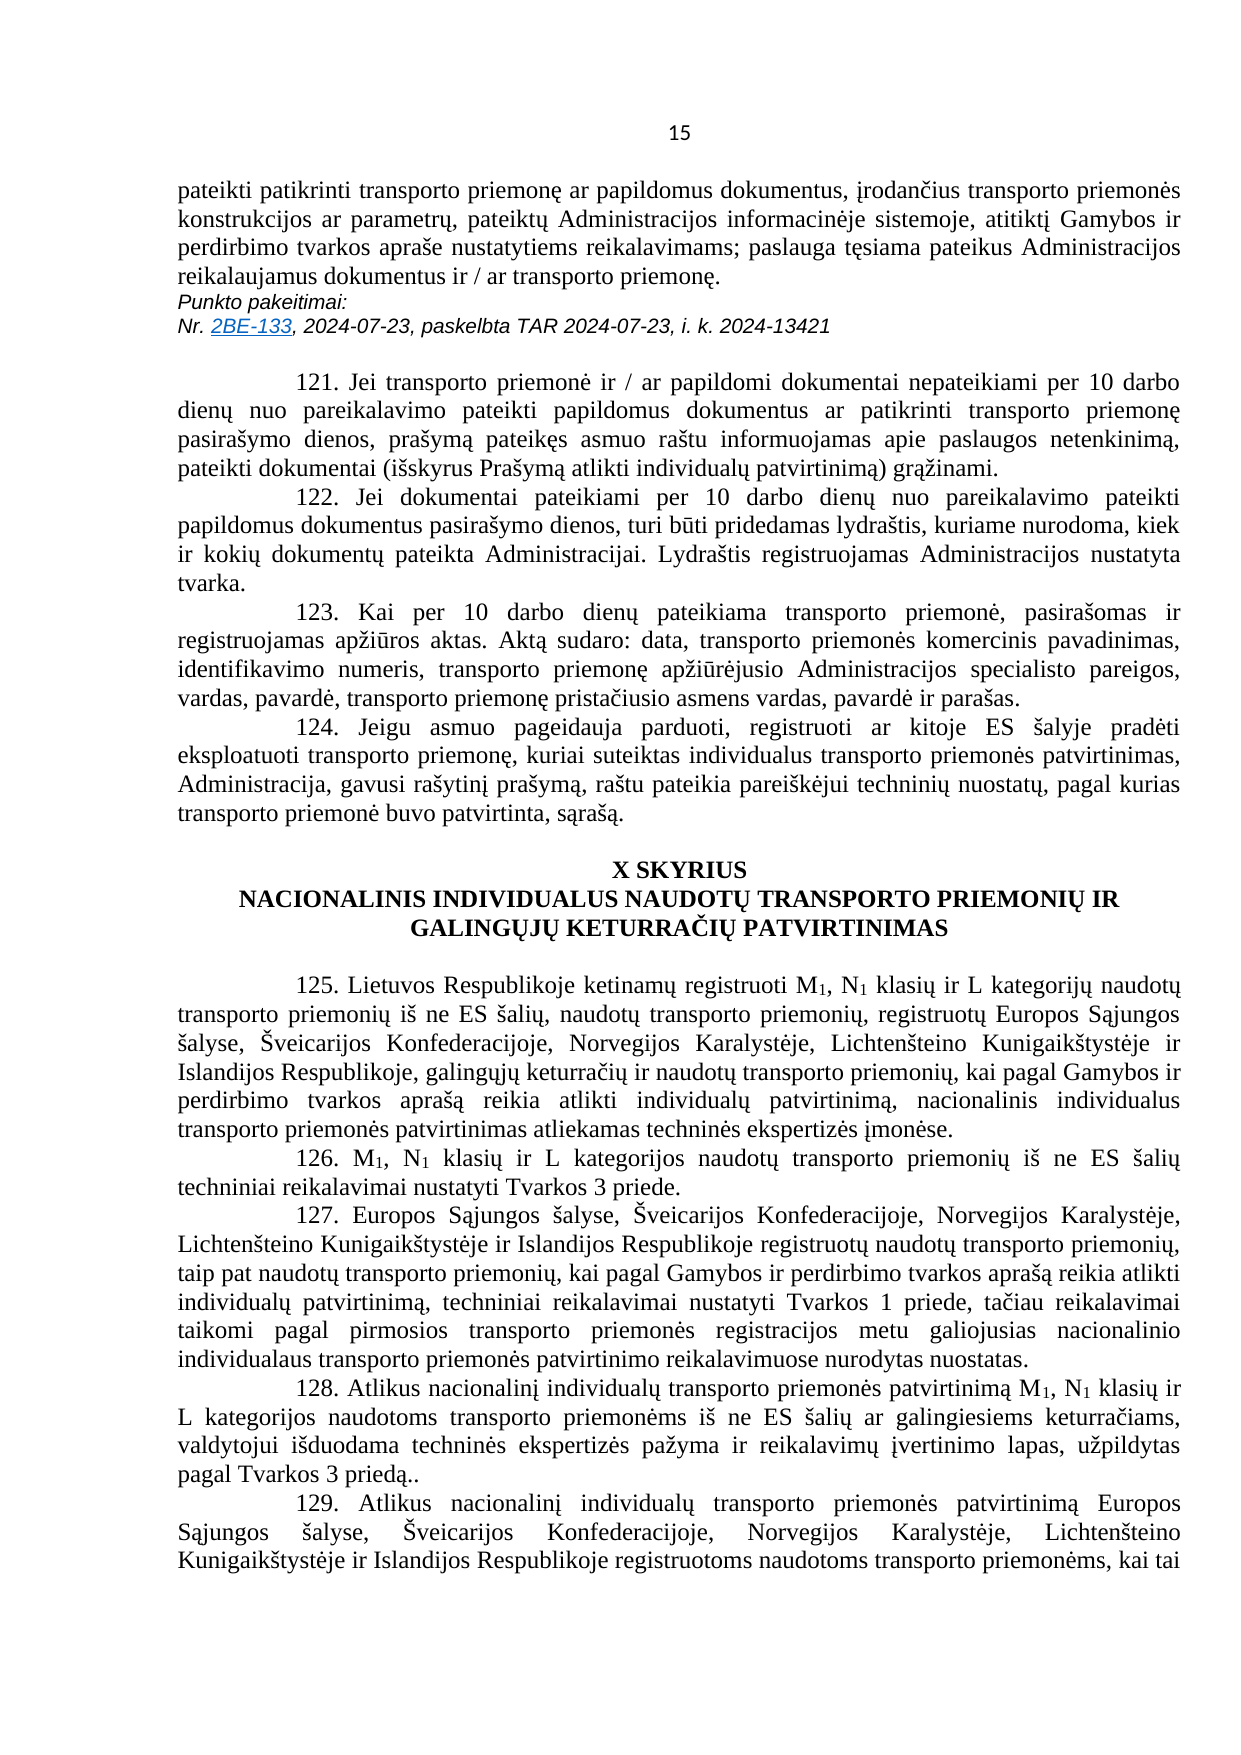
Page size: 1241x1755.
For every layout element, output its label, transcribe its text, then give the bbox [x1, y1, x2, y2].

text 125. Lietuvos Respublikoje ketinamų registruoti M1, N1 klasių ir L kategorijų naudotų transporto priemonių iš ne ES šalių, naudotų transporto priemonių, registruotų Europos Sąjungos šalyse, Šveicarijos Konfederacijoje, Norvegijos Karalystėje, Lichtenšteino Kunigaikštystėje ir Islandijos Respublikoje, galingųjų keturračių ir naudotų transporto priemonių, kai pagal Gamybos ir perdirbimo tvarkos aprašą reikia atlikti individualų patvirtinimą, nacionalinis individualus transporto priemonės patvirtinimas atliekamas techninės ekspertizės įmonėse. [177, 970, 1181, 1143]
text Nr. 2BE-133, 2024-07-23, paskelbta TAR 2024-07-23, i. k. 2024-13421 [177, 314, 1181, 338]
text X SKYRIUS [177, 855, 1181, 884]
text 127. Europos Sąjungos šalyse, Šveicarijos Konfederacijoje, Norvegijos Karalystėje, Lichtenšteino Kunigaikštystėje ir Islandijos Respublikoje registruotų naudotų transporto priemonių, taip pat naudotų transporto priemonių, kai pagal Gamybos ir perdirbimo tvarkos aprašą reikia atlikti individualų patvirtinimą, techniniai reikalavimai nustatyti Tvarkos 1 priede, tačiau reikalavimai taikomi pagal pirmosios transporto priemonės registracijos metu galiojusias nacionalinio individualaus transporto priemonės patvirtinimo reikalavimuose nurodytas nuostatas. [177, 1200, 1181, 1373]
text 123. Kai per 10 darbo dienų pateikiama transporto priemonė, pasirašomas ir registruojamas apžiūros aktas. Aktą sudaro: data, transporto priemonės komercinis pavadinimas, identifikavimo numeris, transporto priemonę apžiūrėjusio Administracijos specialisto pareigos, vardas, pavardė, transporto priemonę pristačiusio asmens vardas, pavardė ir parašas. [177, 597, 1181, 712]
text 129. Atlikus nacionalinį individualų transporto priemonės patvirtinimą Europos Sąjungos šalyse, Šveicarijos Konfederacijoje, Norvegijos Karalystėje, Lichtenšteino Kunigaikštystėje ir Islandijos Respublikoje registruotoms naudotoms transporto priemonėms, kai tai [177, 1488, 1181, 1574]
text 128. Atlikus nacionalinį individualų transporto priemonės patvirtinimą M1, N1 klasių ir L kategorijos naudotoms transporto priemonėms iš ne ES šalių ar galingiesiems keturračiams, valdytojui išduodama techninės ekspertizės pažyma ir reikalavimų įvertinimo lapas, užpildytas pagal Tvarkos 3 priedą.. [177, 1373, 1181, 1488]
text pateikti patikrinti transporto priemonę ar papildomus dokumentus, įrodančius transporto priemonės konstrukcijos ar parametrų, pateiktų Administracijos informacinėje sistemoje, atitiktį Gamybos ir perdirbimo tvarkos apraše nustatytiems reikalavimams; paslauga tęsiama pateikus Administracijos reikalaujamus dokumentus ir / ar transporto priemonę. [177, 175, 1181, 290]
text 121. Jei transporto priemonė ir / ar papildomi dokumentai nepateikiami per 10 darbo dienų nuo pareikalavimo pateikti papildomus dokumentus ar patikrinti transporto priemonę pasirašymo dienos, prašymą pateikęs asmuo raštu informuojamas apie paslaugos netenkinimą, pateikti dokumentai (išskyrus Prašymą atlikti individualų patvirtinimą) grąžinami. [177, 367, 1181, 482]
text Punkto pakeitimai: [177, 290, 1181, 314]
text 126. M1, N1 klasių ir L kategorijos naudotų transporto priemonių iš ne ES šalių techniniai reikalavimai nustatyti Tvarkos 3 priede. [177, 1143, 1181, 1200]
text NACIONALINIS INDIVIDUALUS NAUDOTŲ TRANSPORTO PRIEMONIŲ IR GALINGŲJŲ KETURRAČIŲ PATVIRTINIMAS [177, 884, 1181, 942]
text 124. Jeigu asmuo pageidauja parduoti, registruoti ar kitoje ES šalyje pradėti eksploatuoti transporto priemonę, kuriai suteiktas individualus transporto priemonės patvirtinimas, Administracija, gavusi rašytinį prašymą, raštu pateikia pareiškėjui techninių nuostatų, pagal kurias transporto priemonė buvo patvirtinta, sąrašą. [177, 712, 1181, 827]
text 122. Jei dokumentai pateikiami per 10 darbo dienų nuo pareikalavimo pateikti papildomus dokumentus pasirašymo dienos, turi būti pridedamas lydraštis, kuriame nurodoma, kiek ir kokių dokumentų pateikta Administracijai. Lydraštis registruojamas Administracijos nustatyta tvarka. [177, 482, 1181, 597]
